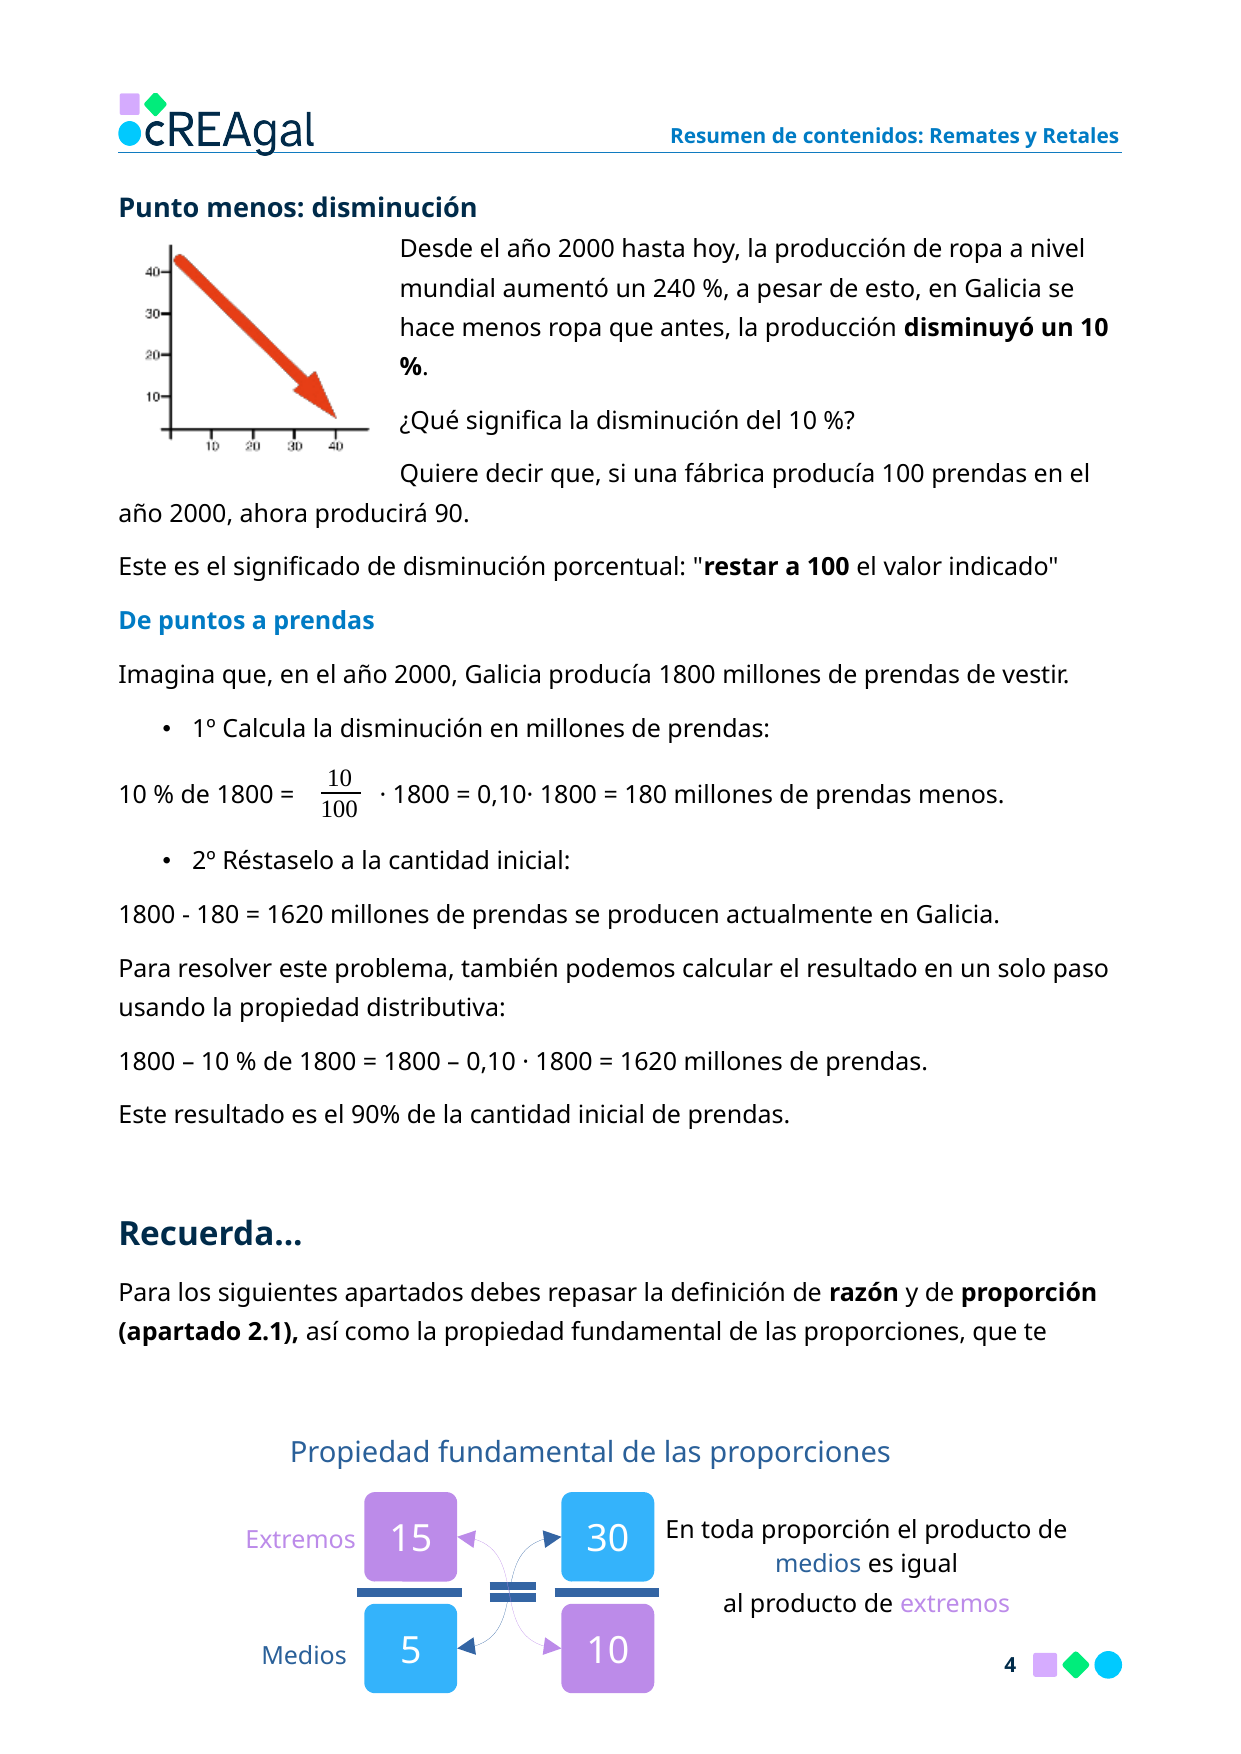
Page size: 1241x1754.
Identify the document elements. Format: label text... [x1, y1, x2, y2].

subtitle Punto menos: disminución [118, 189, 1122, 226]
text Para resolver este problema, también podemos calcular el resultado en un solo paso usando la propiedad distributiva: [118, 950, 1122, 1023]
text Para los siguientes apartados debes repasar la definición de razón y de proporción (apartado 2.1), así como la propiedad fundamental de las proporciones, que te [118, 1274, 1122, 1347]
text [118, 402, 141, 436]
text ¿Qué significa la disminución del 10 %? [376, 402, 1122, 436]
text De puntos a prendas [118, 603, 1122, 637]
text 1800 – 10 % de 1800 = 1800 – 0,10 · 1800 = 1620 millones de prendas. [118, 1043, 1122, 1077]
text Imagina que, en el año 2000, Galicia producía 1800 millones de prendas de vestir. [118, 657, 1122, 691]
text Este es el significado de disminución porcentual: "restar a 100 el valor indicado" [118, 549, 1122, 583]
list 1º Calcula la disminución en millones de prendas: [162, 710, 1122, 744]
text 1800 - 180 = 1620 millones de prendas se producen actualmente en Galicia. [118, 896, 1122, 931]
picture [118, 93, 314, 156]
text 10 % de 1800 = · 1800 = 0,10· 1800 = 180 millones de prendas menos. [118, 764, 1122, 823]
text Este resultado es el 90% de la cantidad inicial de prendas. [118, 1097, 1122, 1131]
subtitle Recuerda... [118, 1210, 1122, 1255]
text Quiere decir que, si una fábrica producía 100 prendas en el año 2000, ahora producirá 90. [118, 456, 1122, 529]
text Desde el año 2000 hasta hoy, la producción de ropa a nivel mundial aumentó un 240 %, a pesar de esto, en Galicia se hace menos ropa que antes, la producción disminuyó un 10 %. [376, 231, 1122, 383]
list 2º Réstaselo a la cantidad inicial: [162, 843, 1122, 877]
picture [141, 231, 376, 466]
